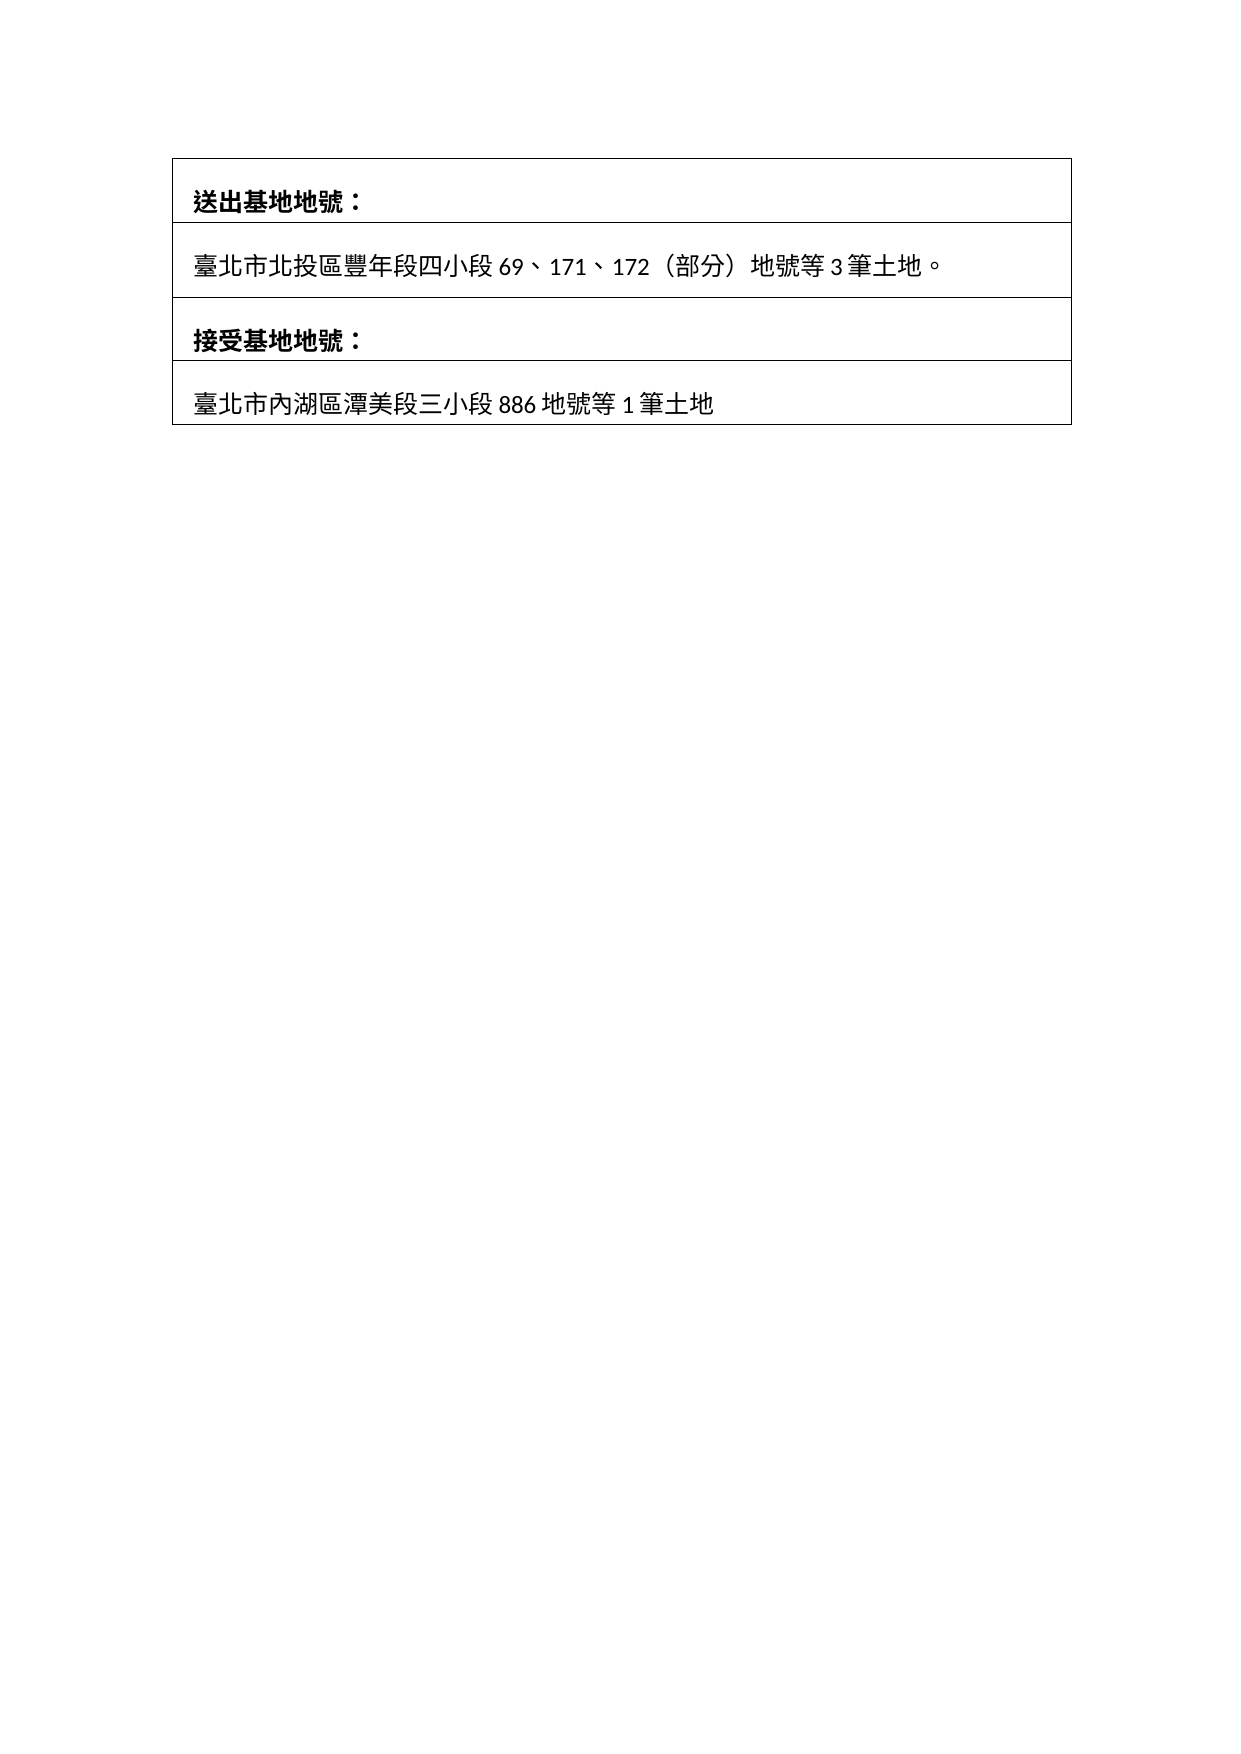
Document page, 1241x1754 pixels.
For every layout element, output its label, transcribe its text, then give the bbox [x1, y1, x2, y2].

table_header 送出基地地號： [173, 159, 1071, 222]
table_cell 臺北市北投區豐年段四小段69、171、172（部分）地號等3筆土地。 [173, 223, 1071, 297]
table_cell 臺北市內湖區潭美段三小段886地號等1筆土地 [173, 361, 1071, 424]
table_cell 接受基地地號： [173, 298, 1071, 360]
